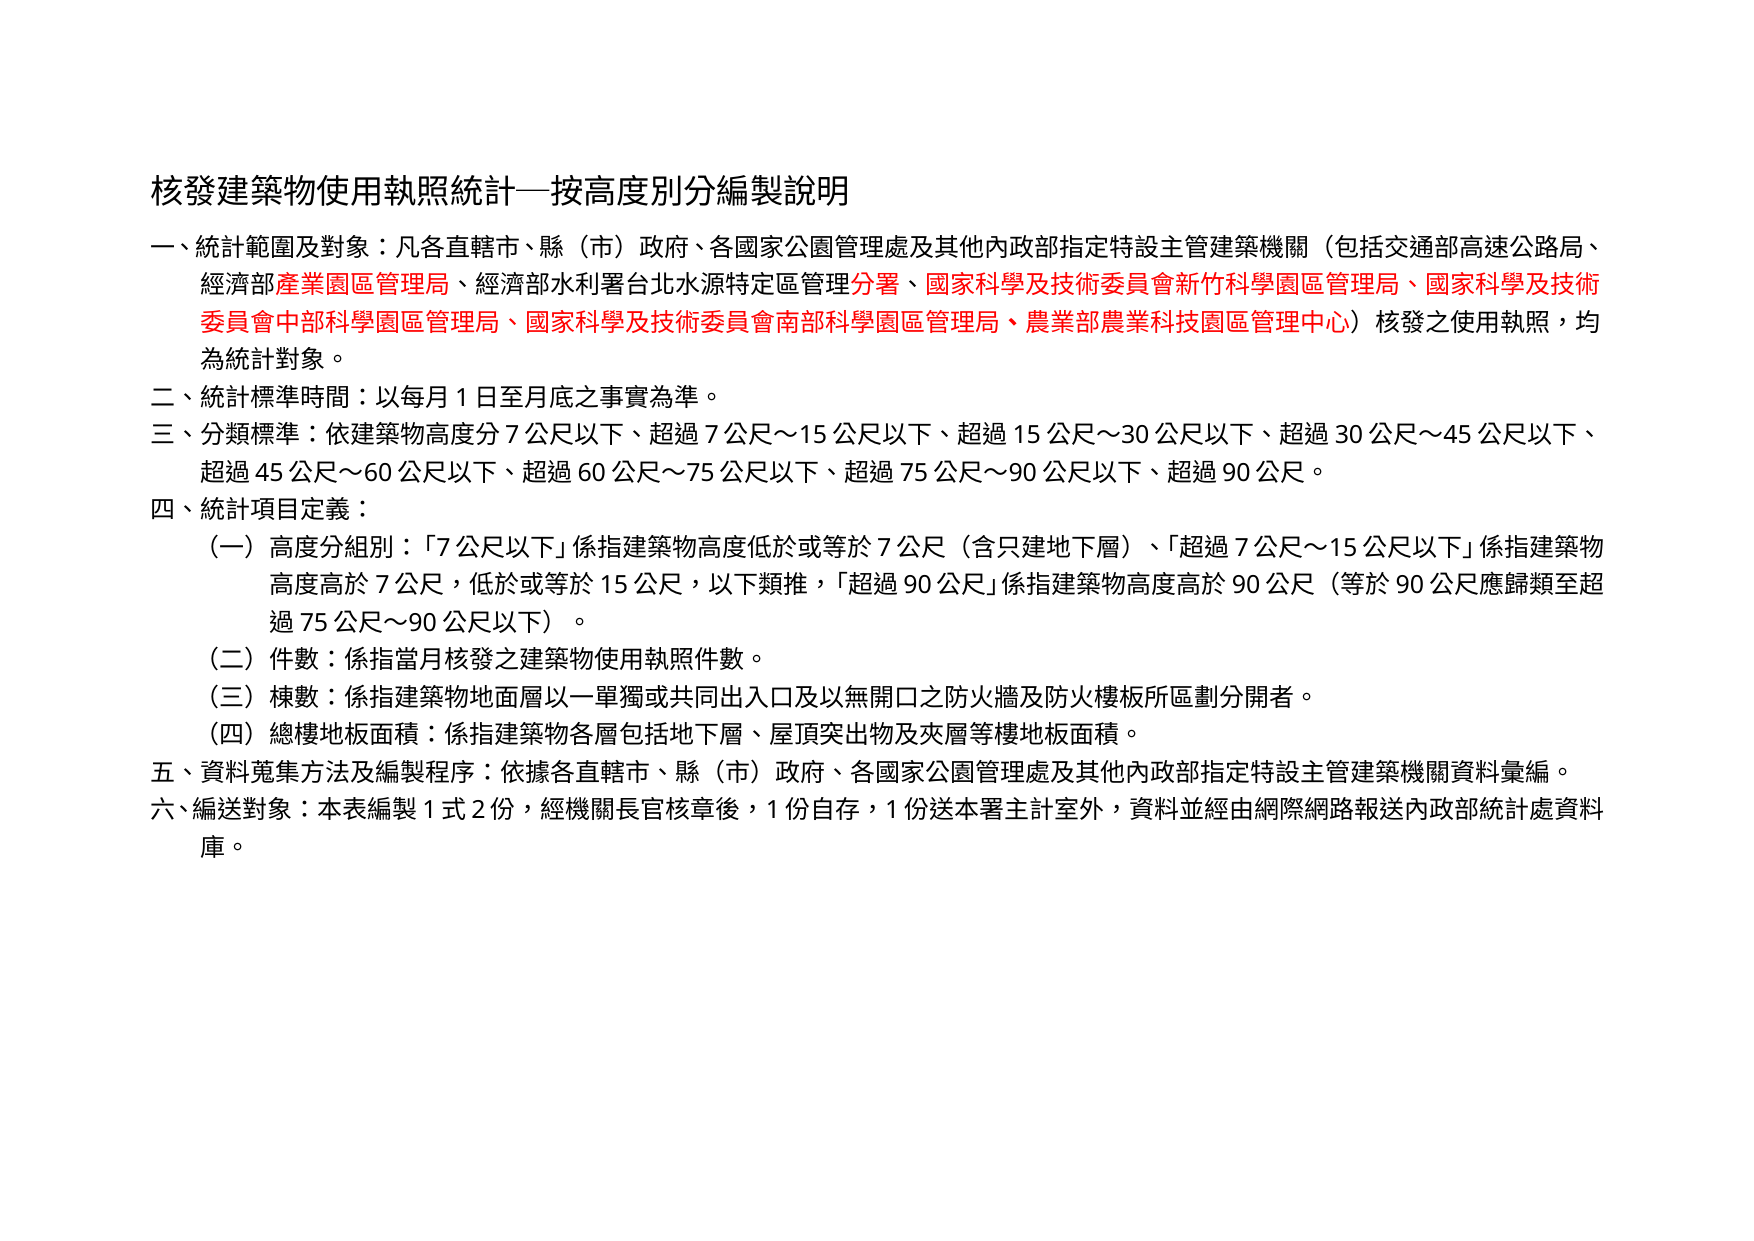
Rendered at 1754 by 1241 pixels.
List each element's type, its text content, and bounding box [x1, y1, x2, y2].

text 高度高於 7公尺，低於或等於15公尺，以下類推，「超過90公尺」係指建築物高度高於90公尺（等於90公尺應歸類至超 [269, 564, 1604, 601]
text 過75公尺～90公尺以下）。 [269, 601, 1604, 639]
text 四、統計項目定義： [150, 489, 1604, 526]
text 一、統計範圍及對象：凡各直轄市、縣（市）政府、各國家公園管理處及其他內政部指定特設主管建築機關（包括交通部高速公路局、 [150, 226, 1604, 264]
text 二、統計標準時間：以每月1日至月底之事實為準。 [150, 376, 1604, 414]
text 超過45公尺～60公尺以下、超過60公尺～75公尺以下、超過75公尺～90公尺以下、超過90公尺。 [200, 451, 1604, 489]
text 庫。 [200, 826, 1604, 864]
text （三）棟數：係指建築物地面層以一單獨或共同出入口及以無開口之防火牆及防火樓板所區劃分開者。 [194, 676, 1604, 714]
text （一）高度分組別：「7公尺以下」係指建築物高度低於或等於7公尺（含只建地下層）、「超過7公尺～15公尺以下」係指建築物 [194, 526, 1604, 564]
text 三、分類標準：依建築物高度分7公尺以下、超過7公尺～15公尺以下、超過15公尺～30公尺以下、超過30公尺～45公尺以下、 [150, 414, 1604, 451]
text 為統計對象。 [200, 339, 1604, 376]
text 五、資料蒐集方法及編製程序：依據各直轄市、縣（市）政府、各國家公園管理處及其他內政部指定特設主管建築機關資料彙編。 [150, 751, 1604, 789]
text （四）總樓地板面積：係指建築物各層包括地下層、屋頂突出物及夾層等樓地板面積。 [194, 714, 1604, 751]
text 六、編送對象：本表編製1式2份，經機關長官核章後，1份自存，1份送本署主計室外，資料並經由網際網路報送內政部統計處資料 [150, 789, 1604, 826]
text 經濟部產業園區管理局、經濟部水利署台北水源特定區管理分署、國家科學及技術委員會新竹科學園區管理局、國家科學及技術 [200, 264, 1604, 301]
text 核發建築物使用執照統計─按高度別分編製說明 [150, 151, 1604, 226]
text 委員會中部科學園區管理局、國家科學及技術委員會南部科學園區管理局、農業部農業科技園區管理中心）核發之使用執照，均 [200, 301, 1604, 339]
text （二）件數：係指當月核發之建築物使用執照件數。 [194, 639, 1604, 676]
